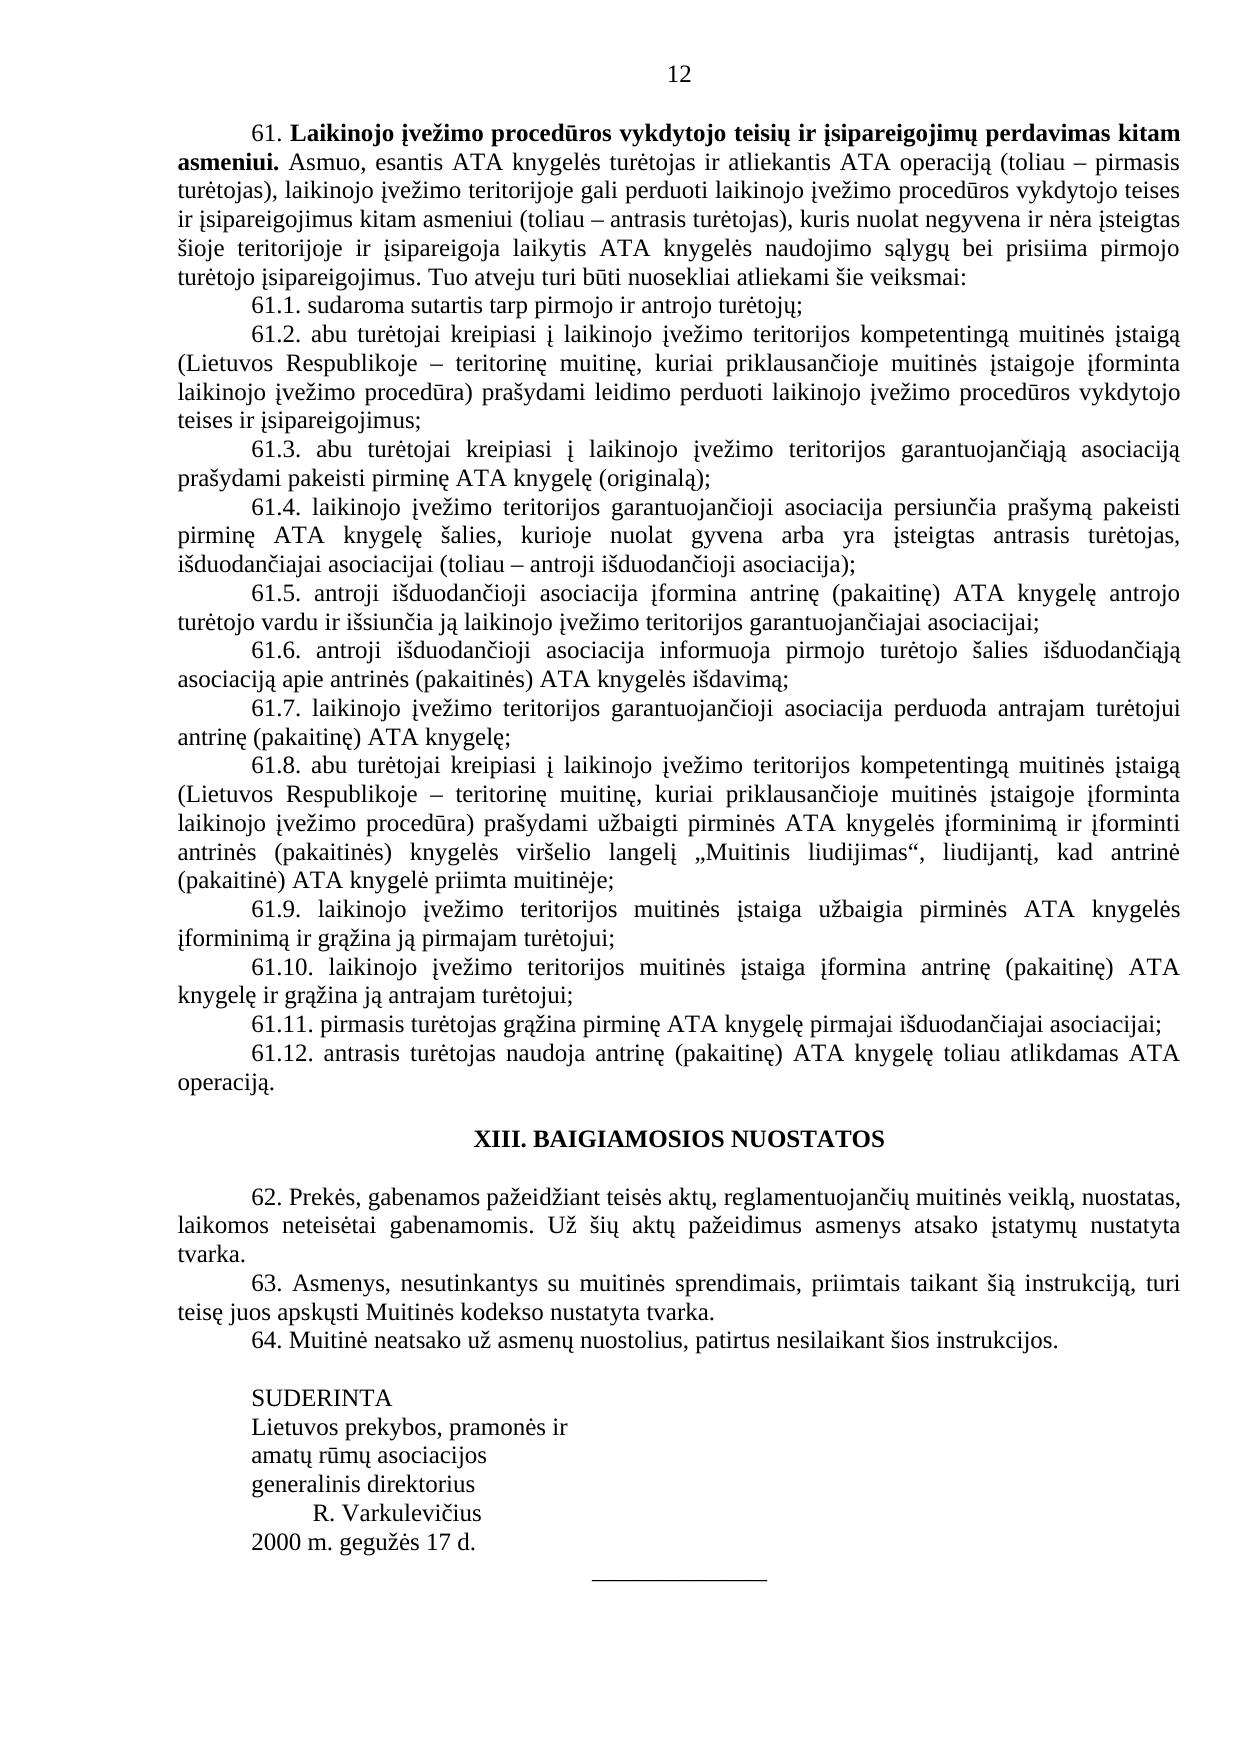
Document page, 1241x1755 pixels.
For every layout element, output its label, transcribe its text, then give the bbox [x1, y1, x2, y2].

text SUDERINTA [177, 1383, 1181, 1412]
text R. Varkulevičius [177, 1498, 1181, 1527]
text 61.7. laikinojo įvežimo teritorijos garantuojančioji asociacija perduoda antrajam turėtojui antrinę (pakaitinę) ATA knygelę; [177, 693, 1181, 751]
text amatų rūmų asociacijos [177, 1441, 1181, 1469]
text 61.5. antroji išduodančioji asociacija įformina antrinę (pakaitinę) ATA knygelę antrojo turėtojo vardu ir išsiunčia ją laikinojo įvežimo teritorijos garantuojančiajai asociacijai; [177, 578, 1181, 636]
text 61.11. pirmasis turėtojas grąžina pirminę ATA knygelę pirmajai išduodančiajai asociacijai; [177, 1009, 1181, 1038]
text generalinis direktorius [177, 1469, 1181, 1498]
text 61.4. laikinojo įvežimo teritorijos garantuojančioji asociacija persiunčia prašymą pakeisti pirminę ATA knygelę šalies, kurioje nuolat gyvena arba yra įsteigtas antrasis turėtojas, išduodančiajai asociacijai (toliau – antroji išduodančioji asociacija); [177, 492, 1181, 578]
text 63. Asmenys, nesutinkantys su muitinės sprendimais, priimtais taikant šią instrukciją, turi teisę juos apskųsti Muitinės kodekso nustatyta tvarka. [177, 1268, 1181, 1326]
text XIII. BAIGIAMOSIOS NUOSTATOS [177, 1124, 1181, 1153]
text 61.10. laikinojo įvežimo teritorijos muitinės įstaiga įformina antrinę (pakaitinę) ATA knygelę ir grąžina ją antrajam turėtojui; [177, 952, 1181, 1009]
text 62. Prekės, gabenamos pažeidžiant teisės aktų, reglamentuojančių muitinės veiklą, nuostatas, laikomos neteisėtai gabenamomis. Už šių aktų pažeidimus asmenys atsako įstatymų nustatyta tvarka. [177, 1182, 1181, 1268]
text 61.3. abu turėtojai kreipiasi į laikinojo įvežimo teritorijos garantuojančiąją asociaciją prašydami pakeisti pirminę ATA knygelę (originalą); [177, 434, 1181, 492]
text 61. Laikinojo įvežimo procedūros vykdytojo teisių ir įsipareigojimų perdavimas kitam asmeniui. Asmuo, esantis ATA knygelės turėtojas ir atliekantis ATA operaciją (toliau – pirmasis turėtojas), laikinojo įvežimo teritorijoje gali perduoti laikinojo įvežimo procedūros vykdytojo teises ir įsipareigojimus kitam asmeniui (toliau – antrasis turėtojas), kuris nuolat negyvena ir nėra įsteigtas šioje teritorijoje ir įsipareigoja laikytis ATA knygelės naudojimo sąlygų bei prisiima pirmojo turėtojo įsipareigojimus. Tuo atveju turi būti nuosekliai atliekami šie veiksmai: [177, 118, 1181, 291]
text 61.8. abu turėtojai kreipiasi į laikinojo įvežimo teritorijos kompetentingą muitinės įstaigą (Lietuvos Respublikoje – teritorinę muitinę, kuriai priklausančioje muitinės įstaigoje įforminta laikinojo įvežimo procedūra) prašydami užbaigti pirminės ATA knygelės įforminimą ir įforminti antrinės (pakaitinės) knygelės viršelio langelį „Muitinis liudijimas“, liudijantį, kad antrinė (pakaitinė) ATA knygelė priimta muitinėje; [177, 751, 1181, 894]
text 61.12. antrasis turėtojas naudoja antrinę (pakaitinę) ATA knygelę toliau atlikdamas ATA operaciją. [177, 1038, 1181, 1096]
text 61.6. antroji išduodančioji asociacija informuoja pirmojo turėtojo šalies išduodančiąją asociaciją apie antrinės (pakaitinės) ATA knygelės išdavimą; [177, 636, 1181, 693]
text Lietuvos prekybos, pramonės ir [177, 1412, 1181, 1441]
text 2000 m. gegužės 17 d. [177, 1527, 1181, 1556]
text 61.1. sudaroma sutartis tarp pirmojo ir antrojo turėtojų; [177, 291, 1181, 319]
text 61.9. laikinojo įvežimo teritorijos muitinės įstaiga užbaigia pirminės ATA knygelės įforminimą ir grąžina ją pirmajam turėtojui; [177, 894, 1181, 952]
text 61.2. abu turėtojai kreipiasi į laikinojo įvežimo teritorijos kompetentingą muitinės įstaigą (Lietuvos Respublikoje – teritorinę muitinę, kuriai priklausančioje muitinės įstaigoje įforminta laikinojo įvežimo procedūra) prašydami leidimo perduoti laikinojo įvežimo procedūros vykdytojo teises ir įsipareigojimus; [177, 319, 1181, 434]
text ______________ [177, 1556, 1181, 1584]
text 64. Muitinė neatsako už asmenų nuostolius, patirtus nesilaikant šios instrukcijos. [177, 1326, 1181, 1354]
